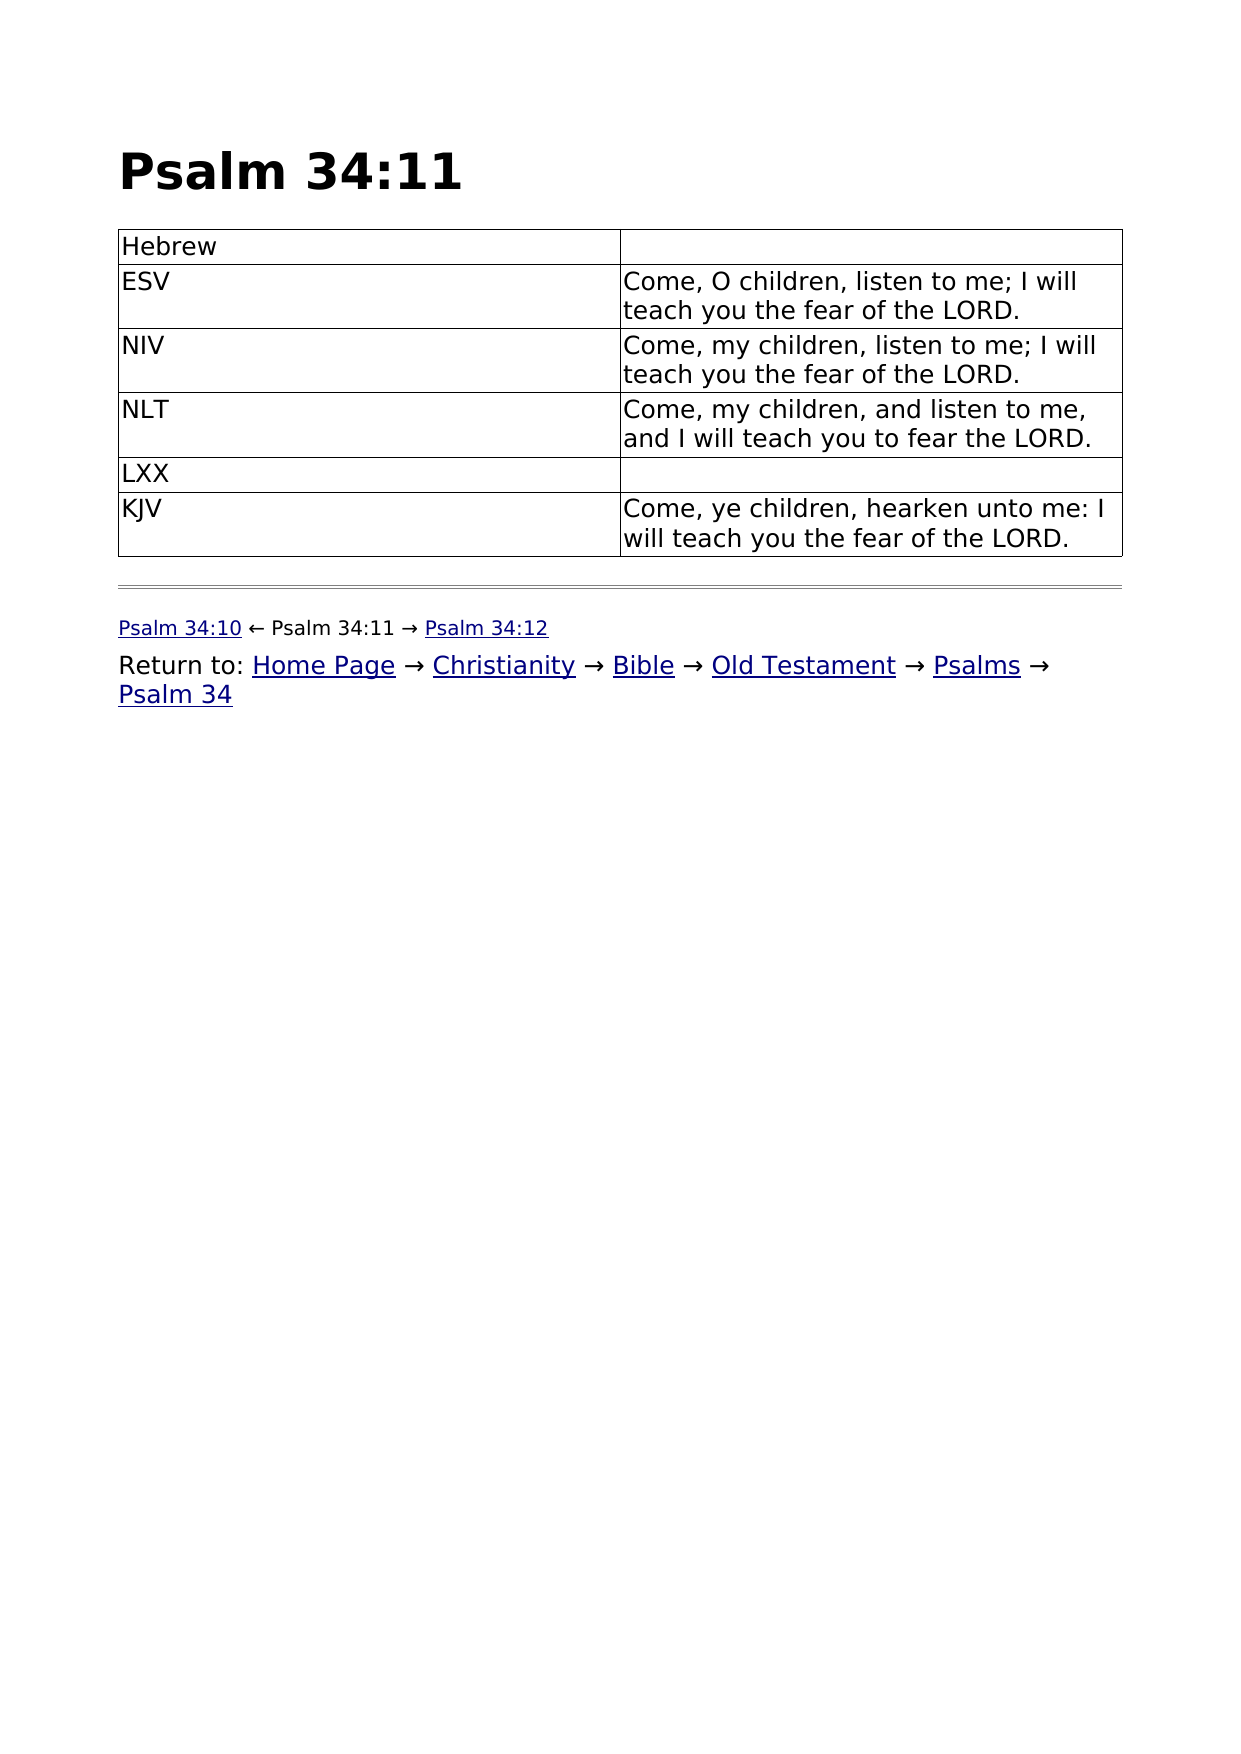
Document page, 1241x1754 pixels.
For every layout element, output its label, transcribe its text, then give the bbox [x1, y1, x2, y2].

table_header Hebrew [119, 230, 620, 264]
table_cell Come, O children, listen to me; I will teach you the fear of the LORD. [621, 265, 1122, 328]
table_cell [621, 458, 1122, 492]
table_cell KJV [119, 493, 620, 556]
table_header [621, 230, 1122, 264]
text Return to: Home Page → Christianity → Bible → Old Testament → Psalms → Psalm 34 [118, 651, 1122, 709]
subtitle Psalm 34:11 [118, 143, 1122, 201]
text Psalm 34:10 ← Psalm 34:11 → Psalm 34:12 [118, 617, 1122, 651]
table_cell Come, my children, and listen to me, and I will teach you to fear the LORD. [621, 393, 1122, 457]
table_cell Come, ye children, hearken unto me: I will teach you the fear of the LORD. [621, 493, 1122, 556]
table_cell NIV [119, 329, 620, 392]
table_cell ESV [119, 265, 620, 328]
table_cell LXX [119, 458, 620, 492]
table_cell NLT [119, 393, 620, 457]
table_cell Come, my children, listen to me; I will teach you the fear of the LORD. [621, 329, 1122, 392]
